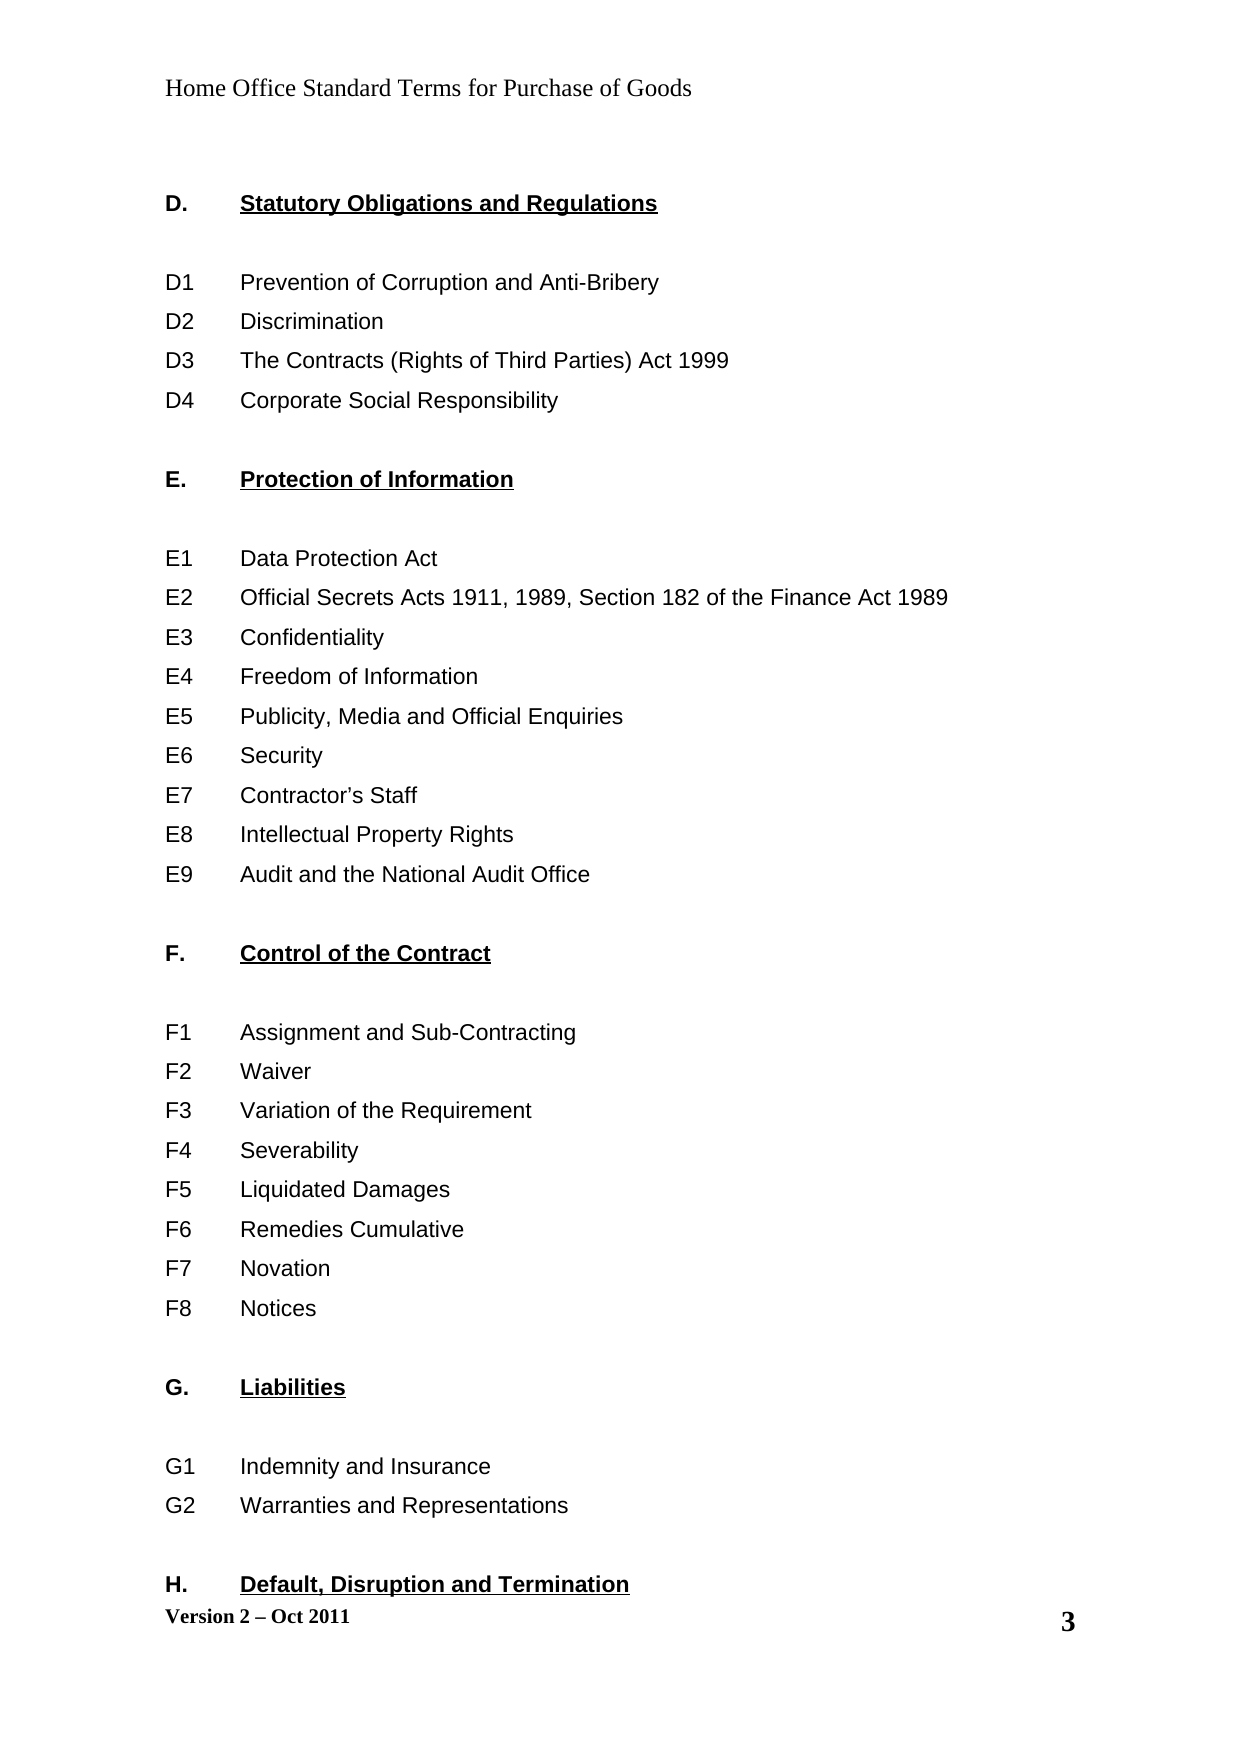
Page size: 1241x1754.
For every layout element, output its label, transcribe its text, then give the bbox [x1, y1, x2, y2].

text G. Liabilities [165, 1374, 1076, 1400]
text E8 Intellectual Property Rights [165, 821, 1076, 847]
subtitle F3 Variation of the Requirement [165, 1097, 1076, 1124]
text D1 Prevention of Corruption and Anti-Bribery [165, 268, 1076, 295]
subtitle F5 Liquidated Damages [165, 1176, 1076, 1203]
text F6 Remedies Cumulative [165, 1216, 1076, 1242]
text F1 Assignment and Sub-Contracting [165, 1018, 1076, 1045]
text D. Statutory Obligations and Regulations [165, 189, 1076, 216]
text E3 Confidentiality [165, 624, 1076, 650]
text F4 Severability [165, 1137, 1076, 1163]
text G1 Indemnity and Insurance [165, 1453, 1076, 1479]
text F. Control of the Contract [165, 939, 1076, 966]
text D2 Discrimination [165, 308, 1076, 334]
text E2 Official Secrets Acts 1911, 1989, Section 182 of the Finance Act 1989 [165, 584, 1076, 611]
text E6 Security [165, 742, 1076, 768]
text F2 Waiver [165, 1058, 1076, 1084]
text E. Protection of Information [165, 466, 1076, 492]
text E4 Freedom of Information [165, 663, 1076, 689]
text D4 Corporate Social Responsibility [165, 387, 1076, 413]
text F7 Novation [165, 1255, 1076, 1282]
text H. Default, Disruption and Termination [165, 1571, 1076, 1598]
text E1 Data Protection Act [165, 545, 1076, 571]
text E5 Publicity, Media and Official Enquiries [165, 703, 1076, 729]
text E9 Audit and the National Audit Office [165, 861, 1076, 887]
text E7 Contractor’s Staff [165, 782, 1076, 808]
text D3 The Contracts (Rights of Third Parties) Act 1999 [165, 347, 1076, 374]
text G2 Warranties and Representations [165, 1492, 1076, 1519]
text F8 Notices [165, 1295, 1076, 1321]
